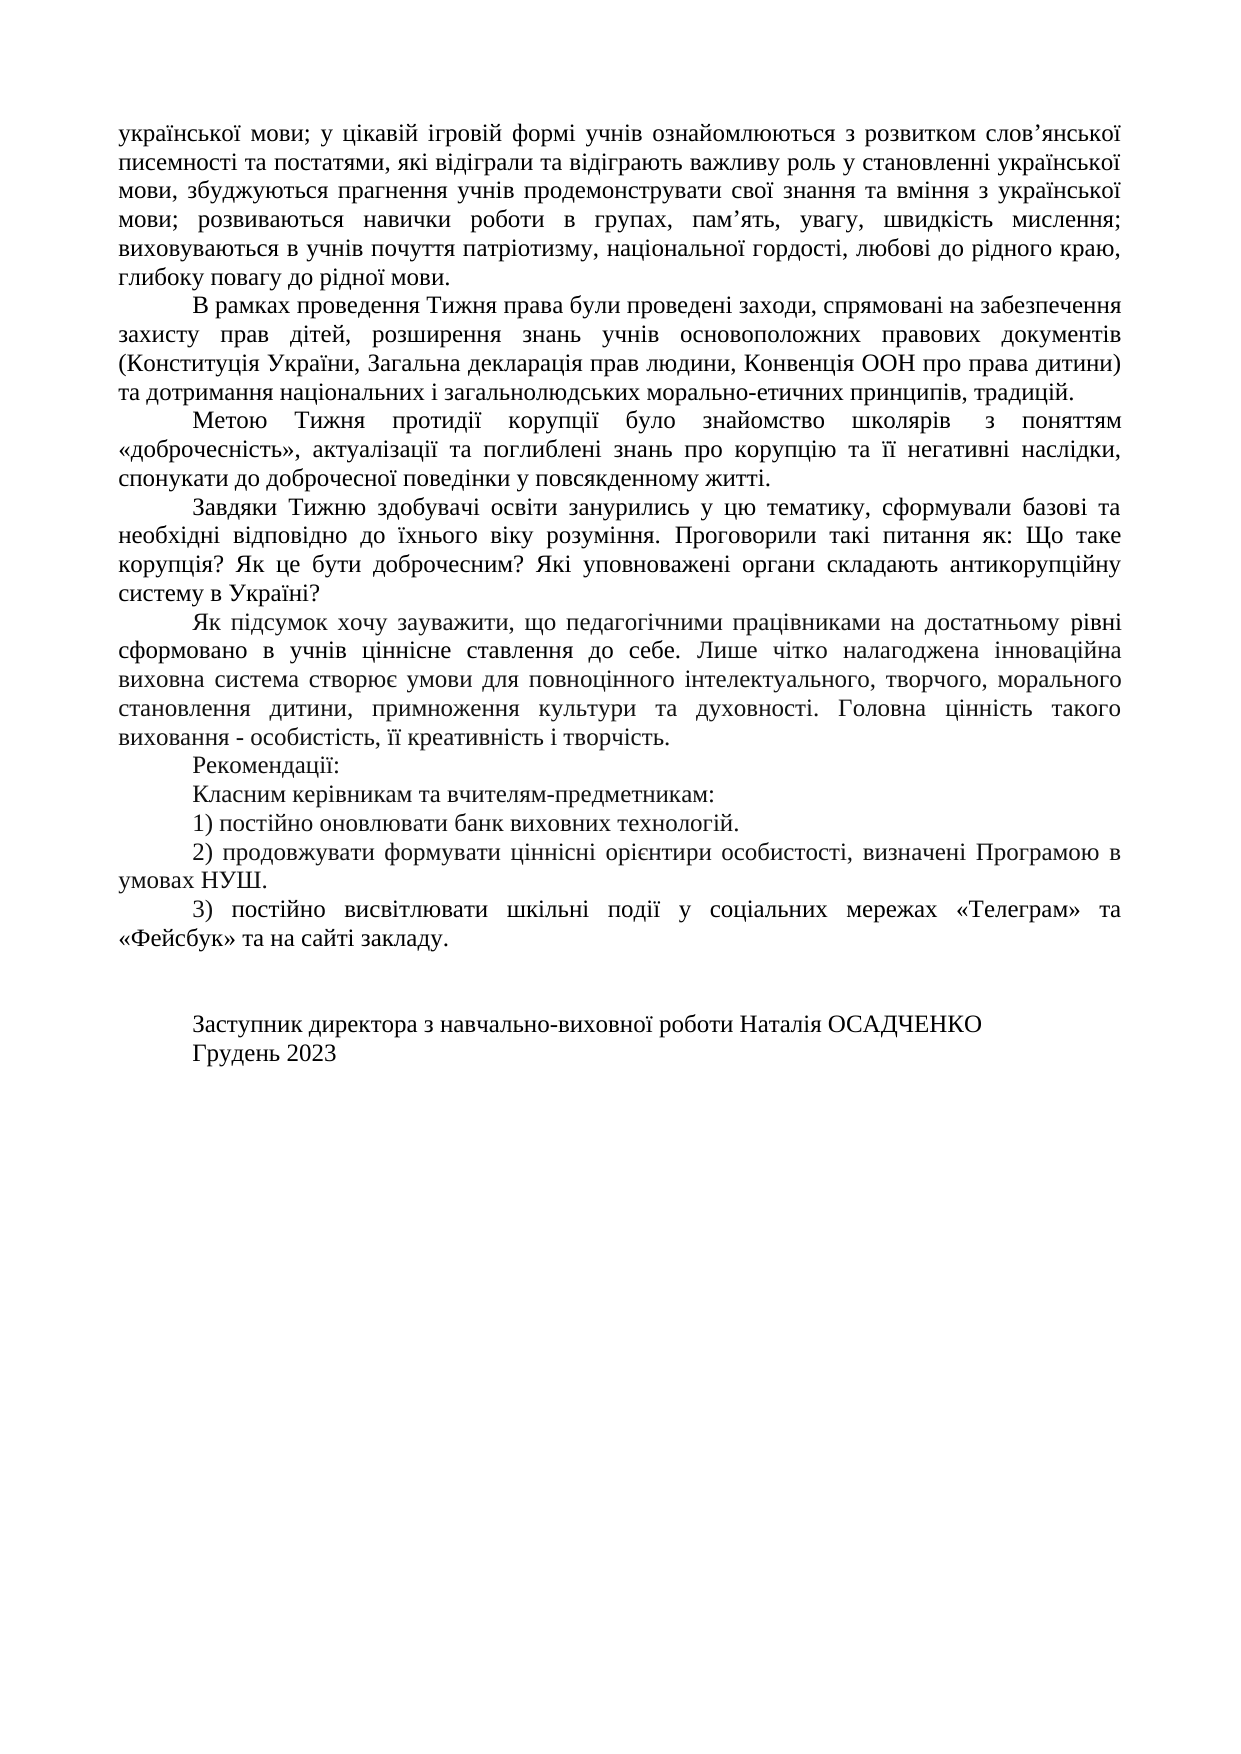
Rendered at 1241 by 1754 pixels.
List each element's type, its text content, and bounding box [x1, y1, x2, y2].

text 1) постійно оновлювати банк виховних технологій. [118, 808, 1122, 837]
text Завдяки Тижню здобувачі освіти занурились у цю тематику, сформували базові та необхідні відповідно до їхнього віку розуміння. Проговорили такі питання як: Що таке корупція? Як це бути доброчесним? Які уповноважені органи складають антикорупційну систему в Україні? [118, 492, 1122, 607]
text 2) продовжувати формувати ціннісні орієнтири особистості, визначені Програмою в умовах НУШ. [118, 837, 1122, 894]
text Заступник директора з навчально-виховної роботи Наталія ОСАДЧЕНКО [118, 1009, 1122, 1038]
text Як підсумок хочу зауважити, що педагогічними працівниками на достатньому рівні сформовано в учнів ціннісне ставлення до себе. Лише чітко налагоджена інноваційна виховна си­стема створює умови для повноцінного інтелекту­ального, творчого, морального становлення дити­ни, примноження культури та духовності. Головна цінність такого виховання - особистість, її креативність і творчість. [118, 607, 1122, 751]
text Класним керівникам та вчителям-предметникам: [118, 779, 1122, 808]
text Грудень 2023 [118, 1038, 1122, 1067]
text Метою Тижня протидії корупції було знайомство школярів з поняттям «доброчесність», актуалізації та поглиблені знань про корупцію та її негативні наслідки, спонукати до доброчесної поведінки у повсякденному житті. [118, 406, 1122, 492]
text Рекомендації: [118, 751, 1122, 779]
text 3) постійно висвітлювати шкільні події у соціальних мережах «Телеграм» та «Фейсбук» та на сайті закладу. [118, 894, 1122, 952]
text української мови; у цікавій ігровій формі учнів ознайомлюються з розвитком слов’янської писемності та постатями, які відіграли та відіграють важливу роль у становленні української мови, збуджуються прагнення учнів продемонструвати свої знання та вміння з української мови; розвиваються навички роботи в групах, пам’ять, увагу, швидкість мислення; виховуваються в учнів почуття патріотизму, національної гордості, любові до рідного краю, глибоку повагу до рідної мови. [118, 118, 1122, 291]
text В рамках проведення Тижня права були проведені заходи, спрямовані на забезпечення захисту прав дітей, розширення знань учнів основоположних правових документів (Конституція України, Загальна декларація прав людини, Конвенція ООН про права дитини) та дотримання національних і загальнолюдських морально-етичних принципів, традицій. [118, 291, 1122, 406]
